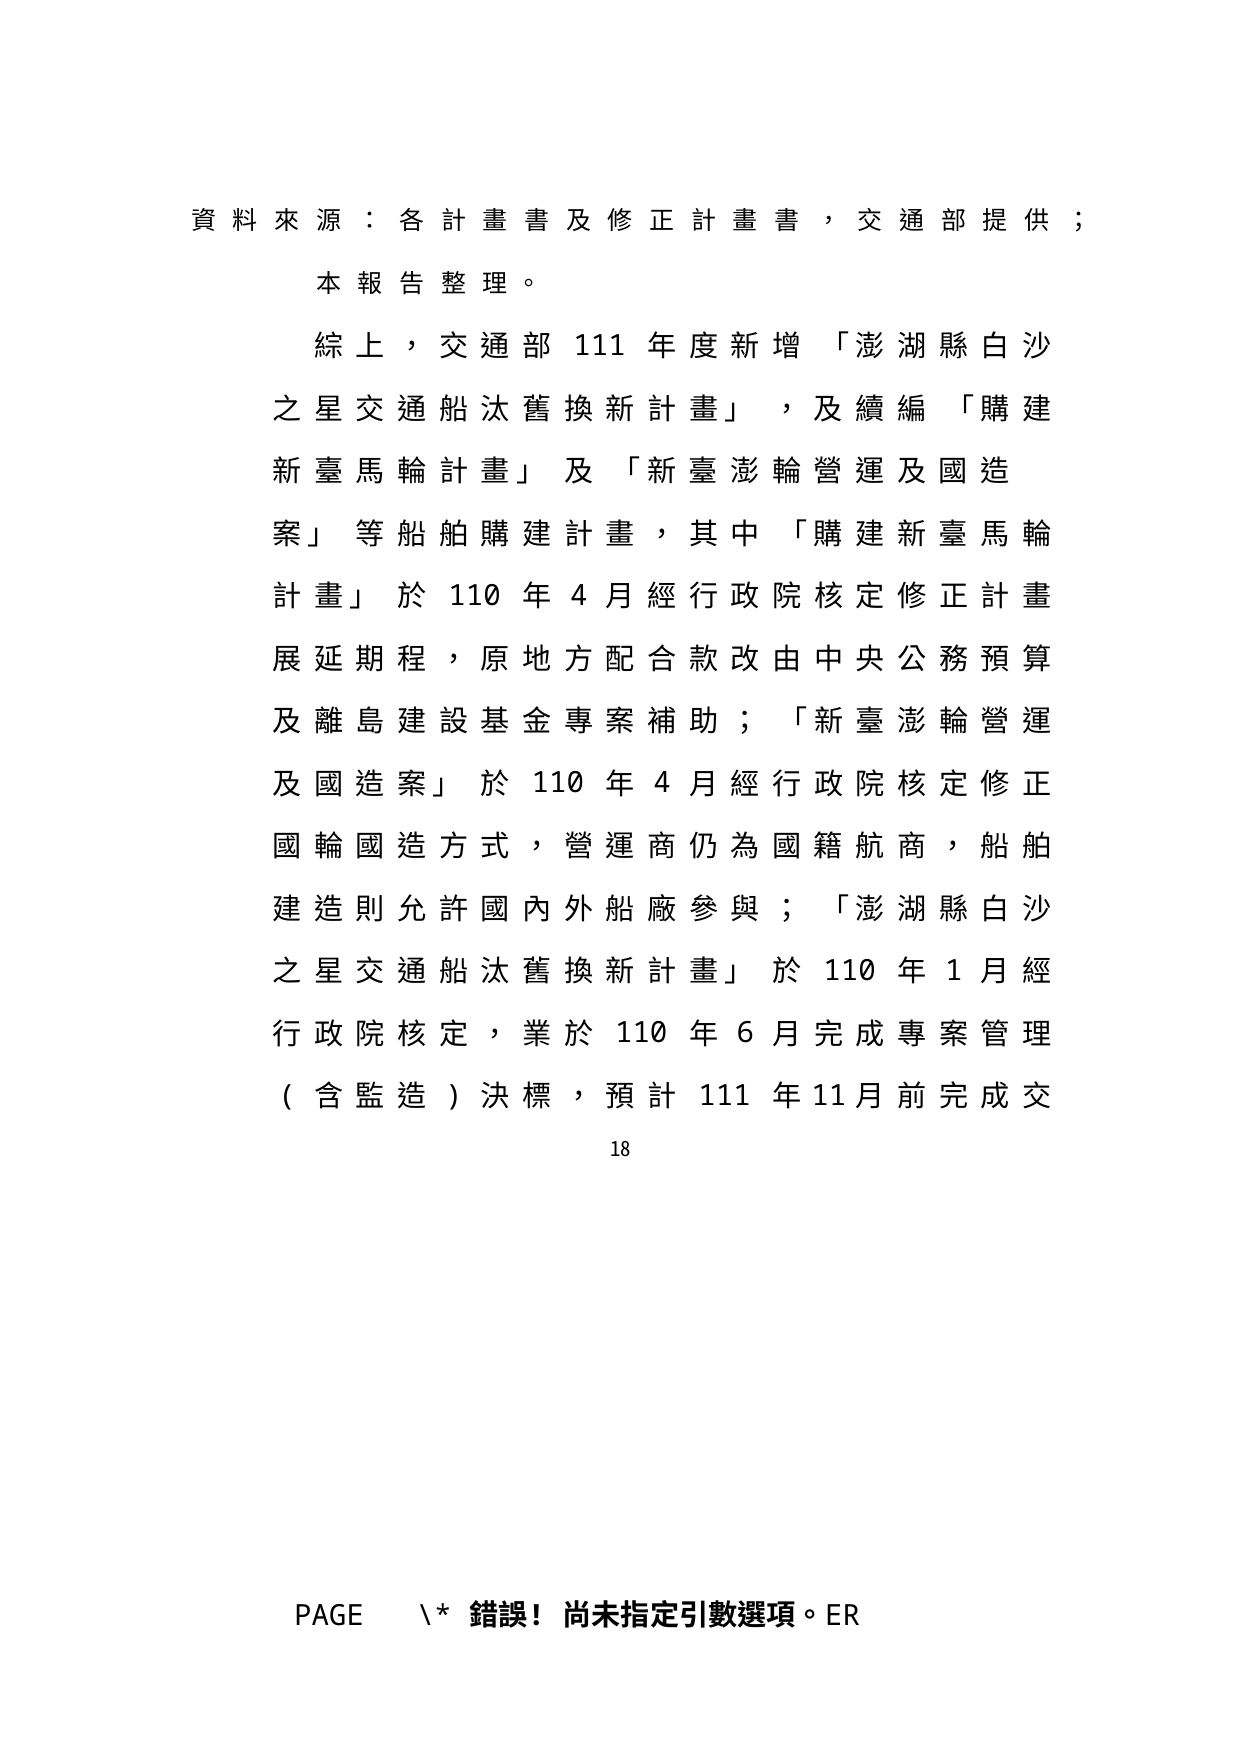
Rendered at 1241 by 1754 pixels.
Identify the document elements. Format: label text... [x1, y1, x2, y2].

text 資料來源：各計畫書及修正計畫書，交通部提供；本報告整理。 [167, 177, 1064, 302]
text 綜上，交通部111年度新增「澎湖縣白沙之星交通船汰舊換新計畫」，及續編「購建新臺馬輪計畫」及「新臺澎輪營運及國造案」等船舶購建計畫，其中「購建新臺馬輪計畫」於110年4月經行政院核定修正計畫展延期程，原地方配合款改由中央公務預算及離島建設基金專案補助；「新臺澎輪營運及國造案」於110年4月經行政院核定修正國輪國造方式，營運商仍為國籍航商，船舶建造則允許國內外船廠參與；「澎湖縣白沙之星交通船汰舊換新計畫」於110年1月經行政院核定，業於110年6月完成專案管理(含監造)決標，預計111年11月前完成交 [242, 302, 1058, 1115]
